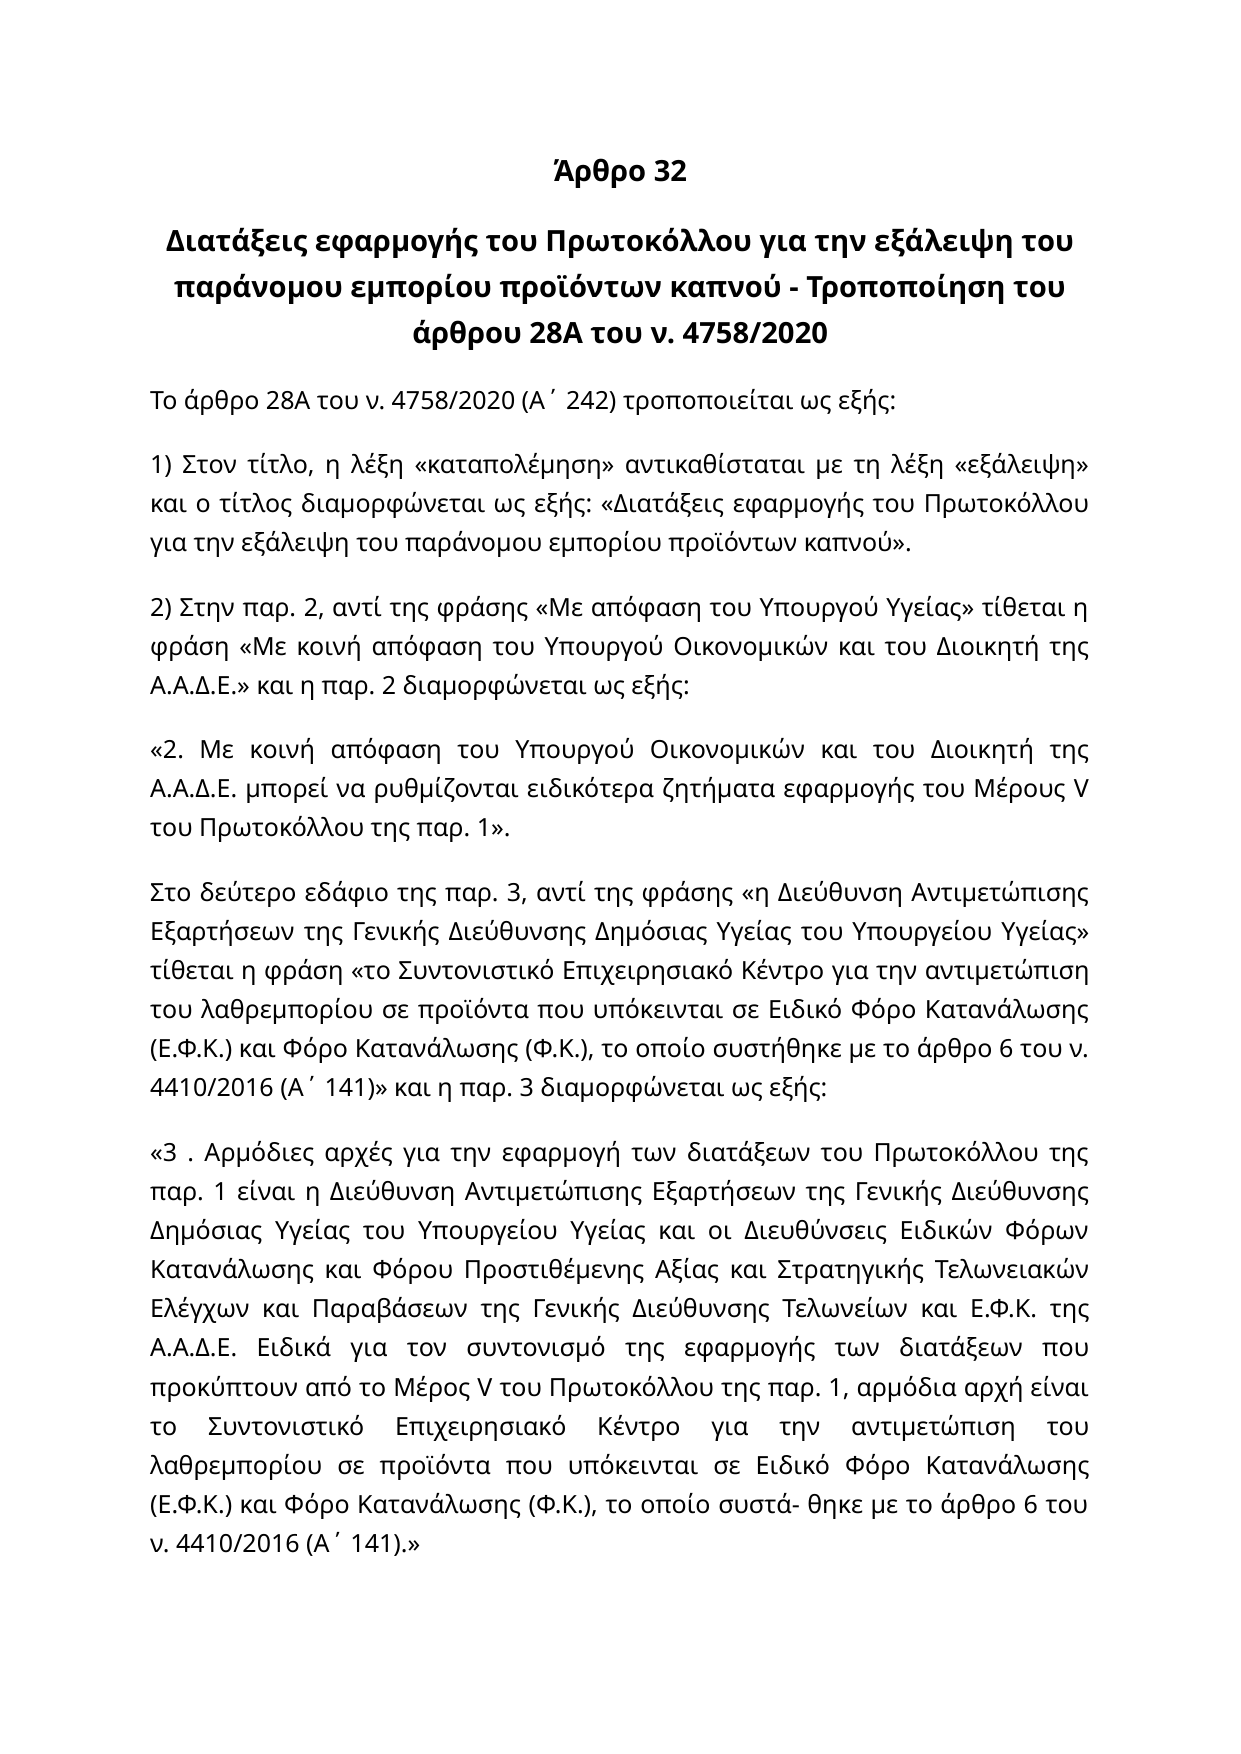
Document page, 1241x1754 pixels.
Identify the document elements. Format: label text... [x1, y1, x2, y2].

text 2) Στην παρ. 2, αντί της φράσης «Με απόφαση του Υπουργού Υγείας» τίθεται η φράση «Με κοινή απόφαση του Υπουργού Οικονομικών και του Διοικητή της Α.Α.Δ.Ε.» και η παρ. 2 διαμορφώνεται ως εξής: [150, 589, 1090, 702]
text «2. Με κοινή απόφαση του Υπουργού Οικονομικών και του Διοικητή της Α.Α.Δ.Ε. μπορεί να ρυθμίζονται ειδικότερα ζητήματα εφαρμογής του Μέρους V του Πρωτοκόλλου της παρ. 1». [150, 732, 1090, 844]
text Το άρθρο 28Α του ν. 4758/2020 (Α΄ 242) τροποποιείται ως εξής: [150, 382, 1090, 417]
text «3 . Αρμόδιες αρχές για την εφαρμογή των διατάξεων του Πρωτοκόλλου της παρ. 1 είναι η Διεύθυνση Αντιμετώπισης Εξαρτήσεων της Γενικής Διεύθυνσης Δημόσιας Υγείας του Υπουργείου Υγείας και οι Διευθύνσεις Ειδικών Φόρων Κατανάλωσης και Φόρου Προστιθέμενης Αξίας και Στρατηγικής Τελωνειακών Ελέγχων και Παραβάσεων της Γενικής Διεύθυνσης Τελωνείων και Ε.Φ.Κ. της Α.Α.Δ.Ε. Ειδικά για τον συντονισμό της εφαρμογής των διατάξεων που προκύπτουν από το Μέρος V του Πρωτοκόλλου της παρ. 1, αρμόδια αρχή είναι το Συντονιστικό Επιχειρησιακό Κέντρο για την αντιμετώπιση του λαθρεμπορίου σε προϊόντα που υπόκεινται σε Ειδικό Φόρο Κατανάλωσης (Ε.Φ.Κ.) και Φόρο Κατανάλωσης (Φ.Κ.), το οποίο συστά- θηκε με το άρθρο 6 του ν. 4410/2016 (Α΄ 141).» [150, 1134, 1090, 1560]
subtitle Διατάξεις εφαρμογής του Πρωτοκόλλου για την εξάλειψη του παράνομου εμπορίου προϊόντων καπνού - Τροποποίηση του άρθρου 28Α του ν. 4758/2020 [150, 221, 1090, 352]
text 1) Στον τίτλο, η λέξη «καταπολέμηση» αντικαθίσταται με τη λέξη «εξάλειψη» και ο τίτλος διαμορφώνεται ως εξής: «Διατάξεις εφαρμογής του Πρωτοκόλλου για την εξάλειψη του παράνομου εμπορίου προϊόντων καπνού». [150, 447, 1090, 559]
subtitle Άρθρο 32 [150, 150, 1090, 190]
text Στο δεύτερο εδάφιο της παρ. 3, αντί της φράσης «η Διεύθυνση Αντιμετώπισης Εξαρτήσεων της Γενικής Διεύθυνσης Δημόσιας Υγείας του Υπουργείου Υγείας» τίθεται η φράση «το Συντονιστικό Επιχειρησιακό Κέντρο για την αντιμετώπιση του λαθρεμπορίου σε προϊόντα που υπόκεινται σε Ειδικό Φόρο Κατανάλωσης (Ε.Φ.Κ.) και Φόρο Κατανάλωσης (Φ.Κ.), το οποίο συστήθηκε με το άρθρο 6 του ν. 4410/2016 (Α΄ 141)» και η παρ. 3 διαμορφώνεται ως εξής: [150, 874, 1090, 1104]
